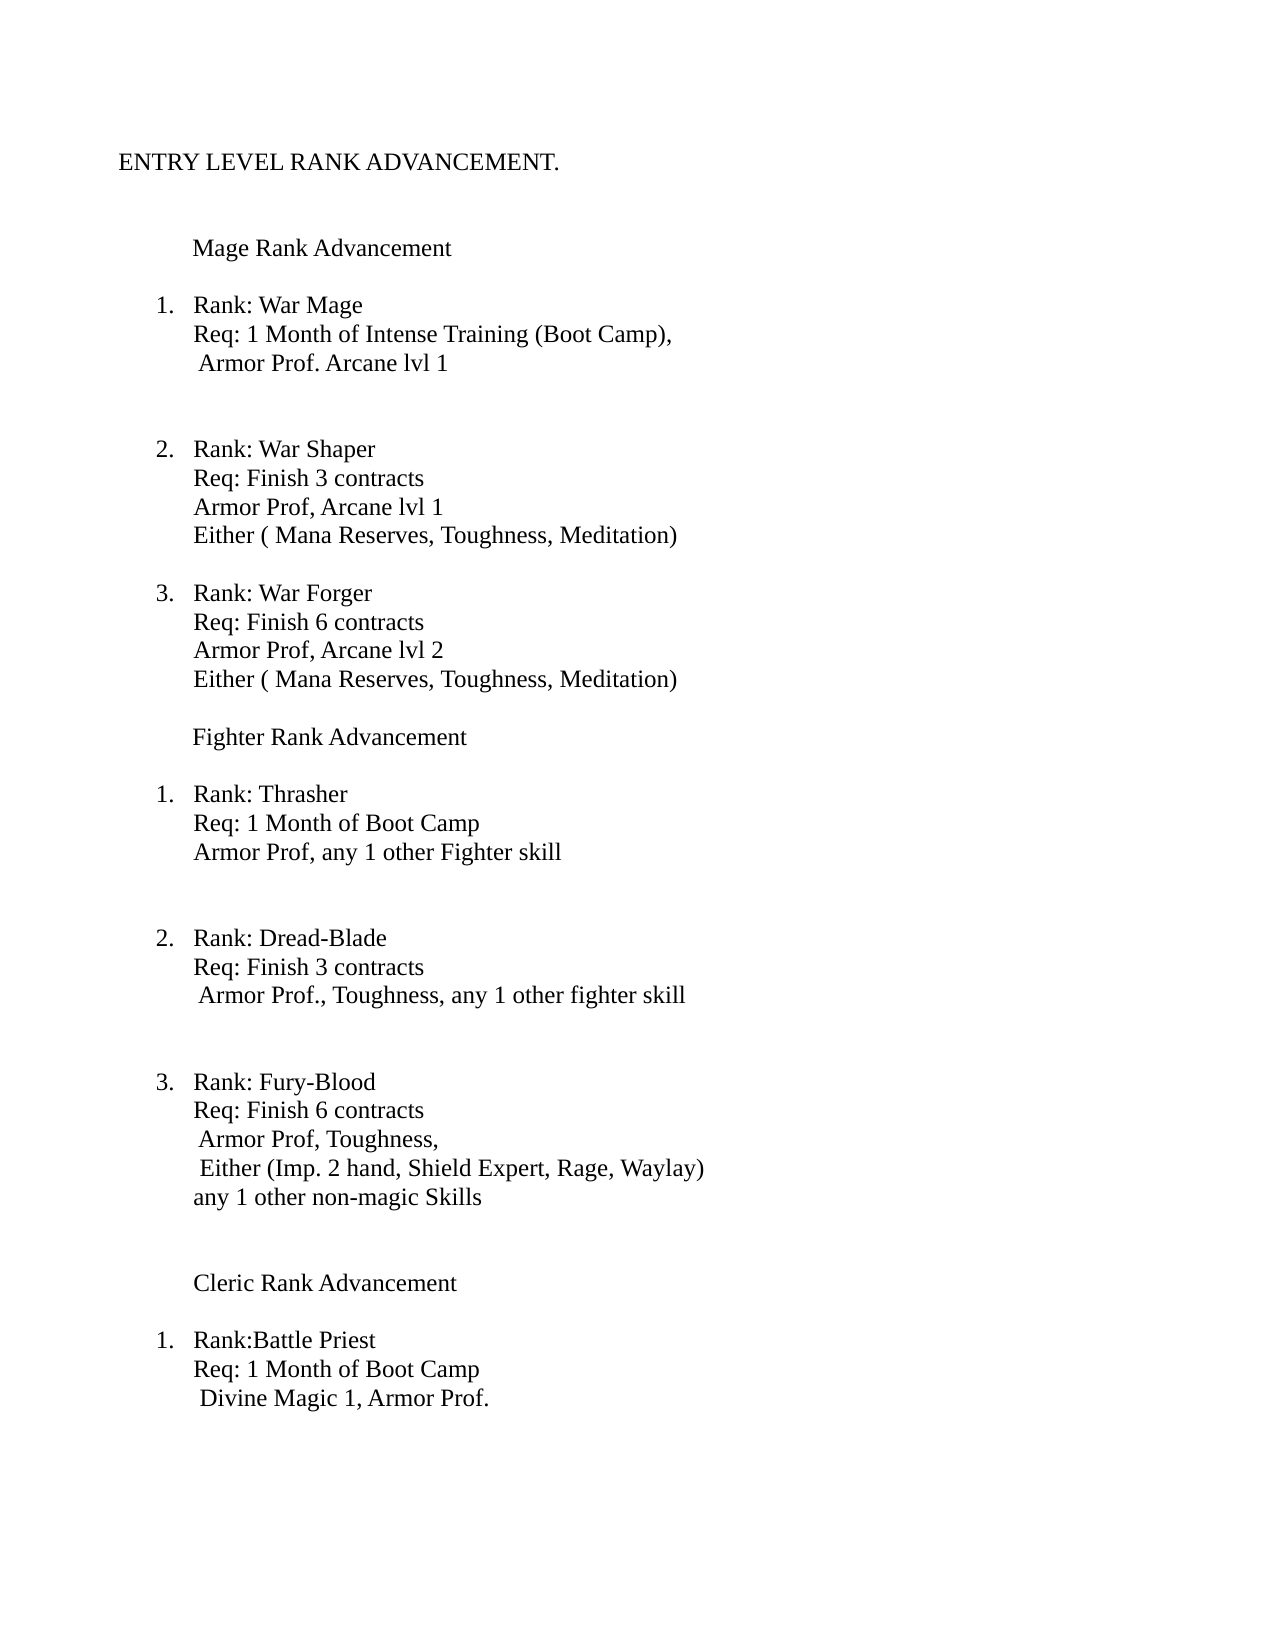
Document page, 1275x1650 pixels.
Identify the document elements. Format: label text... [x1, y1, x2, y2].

text Fighter Rank Advancement [118, 722, 1157, 751]
list Rank: Dread-Blade Req: Finish 3 contracts Armor Prof., Toughness, any 1 other fighter skill [156, 923, 1157, 1067]
list Rank: Fury-Blood Req: Finish 6 contracts Armor Prof, Toughness, Either (Imp. 2 hand, Shield Expert, Rage, Waylay) any 1 other non-magic Skills Cleric Rank Advancement [156, 1067, 1157, 1297]
text ENTRY LEVEL RANK ADVANCEMENT. Mage Rank Advancement [118, 118, 1157, 291]
list Rank: War Mage Req: 1 Month of Intense Training (Boot Camp), Armor Prof. Arcane lvl 1 [156, 291, 1157, 434]
list Rank: War Forger Req: Finish 6 contracts Armor Prof, Arcane lvl 2 Either ( Mana Reserves, Toughness, Meditation) [156, 578, 1157, 693]
list Rank:Battle Priest Req: 1 Month of Boot Camp Divine Magic 1, Armor Prof. [156, 1326, 1157, 1469]
list Rank: Thrasher Req: 1 Month of Boot Camp Armor Prof, any 1 other Fighter skill [156, 779, 1157, 866]
list Rank: War Shaper Req: Finish 3 contracts Armor Prof, Arcane lvl 1 Either ( Mana Reserves, Toughness, Meditation) [156, 434, 1157, 578]
